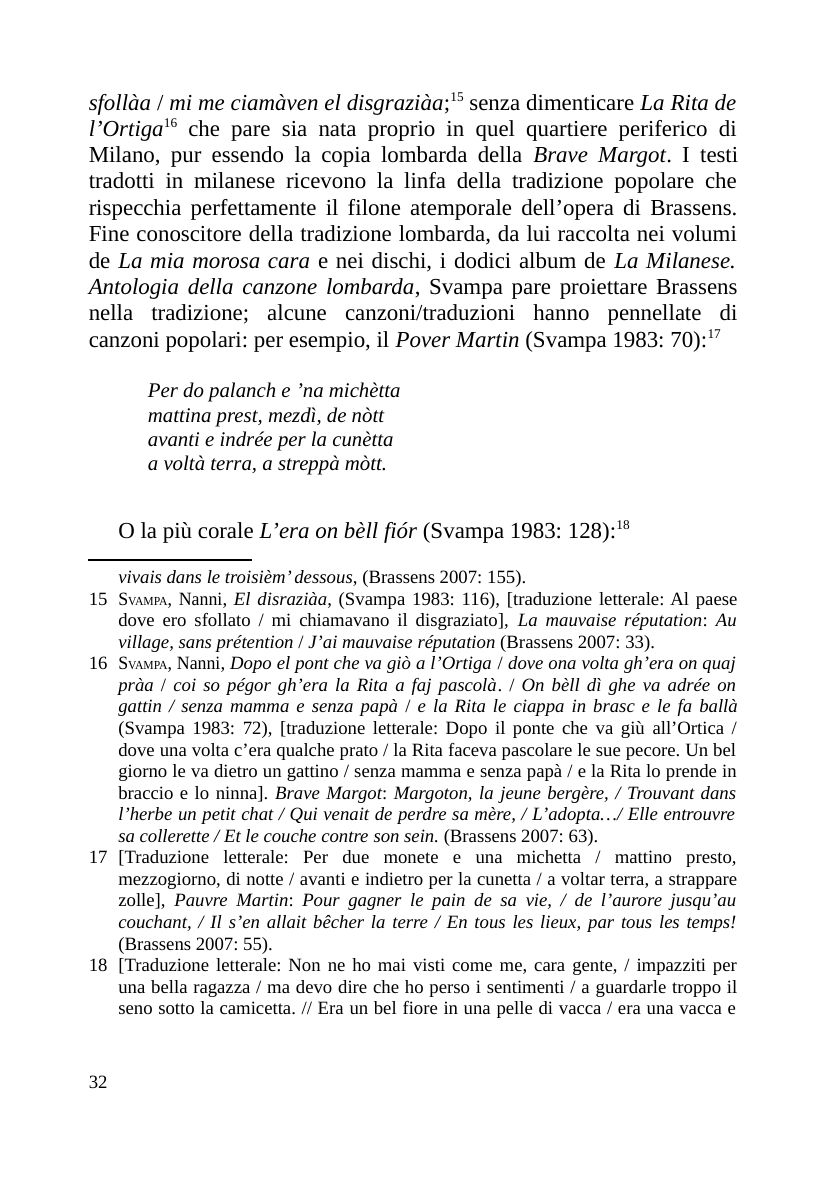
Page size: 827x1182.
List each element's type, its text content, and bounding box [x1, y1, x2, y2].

text mattina prest, mezdì, de nòtt [148, 402, 679, 427]
text vivais dans le troisièm’ dessous, (Brassens 2007: 155). [88, 566, 738, 587]
text Svampa, Nanni, El disraziàa, (Svampa 1983: 116), [traduzione letterale: Al paese dove ero sfollato / mi chiamavano il disgraziato], La mauvaise réputation: Au village, sans prétention / J’ai mauvaise réputation (Brassens 2007: 33). [88, 587, 738, 652]
text [Traduzione letterale: Per due monete e una michetta / mattino presto, mezzogiorno, di notte / avanti e indietro per la cunetta / a voltar terra, a strappare zolle], Pauvre Martin: Pour gagner le pain de sa vie, / de l’aurore jusqu’au couchant, / Il s’en allait bêcher la terre / En tous les lieux, par tous les temps! (Brassens 2007: 55). [88, 846, 738, 954]
text sfollàa / mi me ciamàven el disgraziàa; senza dimenticare La Rita de l’Ortiga che pare sia nata proprio in quel quartiere periferico di Milano, pur essendo la copia lombarda della Brave Margot. I testi tradotti in milanese ricevono la linfa della tradizione popolare che rispecchia perfettamente il filone atemporale dell’opera di Brassens. Fine conoscitore della tradizione lombarda, da lui raccolta nei volumi de La mia morosa cara e nei dischi, i dodici album de La Milanese. Antologia della canzone lombarda, Svampa pare proiettare Brassens nella tradizione; alcune canzoni/traduzioni hanno pennellate di canzoni popolari: per esempio, il Pover Martin (Svampa 1983: 70): [88, 88, 738, 352]
text Per do palanch e ’na michètta [148, 378, 679, 402]
text [Traduzione letterale: Non ne ho mai visti come me, cara gente, / impazziti per una bella ragazza / ma devo dire che ho perso i sentimenti / a guardarle troppo il seno sotto la camicetta. // Era un bel fiore in una pelle di vacca / era una vacca e [88, 954, 738, 1019]
text a voltà terra, a streppà mòtt. [148, 451, 679, 475]
text O la più corale L’era on bèll fiór (Svampa 1983: 128): [88, 517, 738, 543]
text avanti e indrée per la cunètta [148, 427, 679, 451]
text Svampa, Nanni, Dopo el pont che va giò a l’Ortiga / dove ona volta gh’era on quaj pràa / coi so pégor gh’era la Rita a faj pascolà. / On bèll dì ghe va adrée on gattin / senza mamma e senza papà / e la Rita le ciappa in brasc e le fa ballà (Svampa 1983: 72), [traduzione letterale: Dopo il ponte che va giù all’Ortica / dove una volta c’era qualche prato / la Rita faceva pascolare le sue pecore. Un bel giorno le va dietro un gattino / senza mamma e senza papà / e la Rita lo prende in braccio e lo ninna]. Brave Margot: Margoton, la jeune bergère, / Trouvant dans l’herbe un petit chat / Qui venait de perdre sa mère, / L’adopta…/ Elle entrouvre sa collerette / Et le couche contre son sein. (Brassens 2007: 63). [88, 652, 738, 846]
